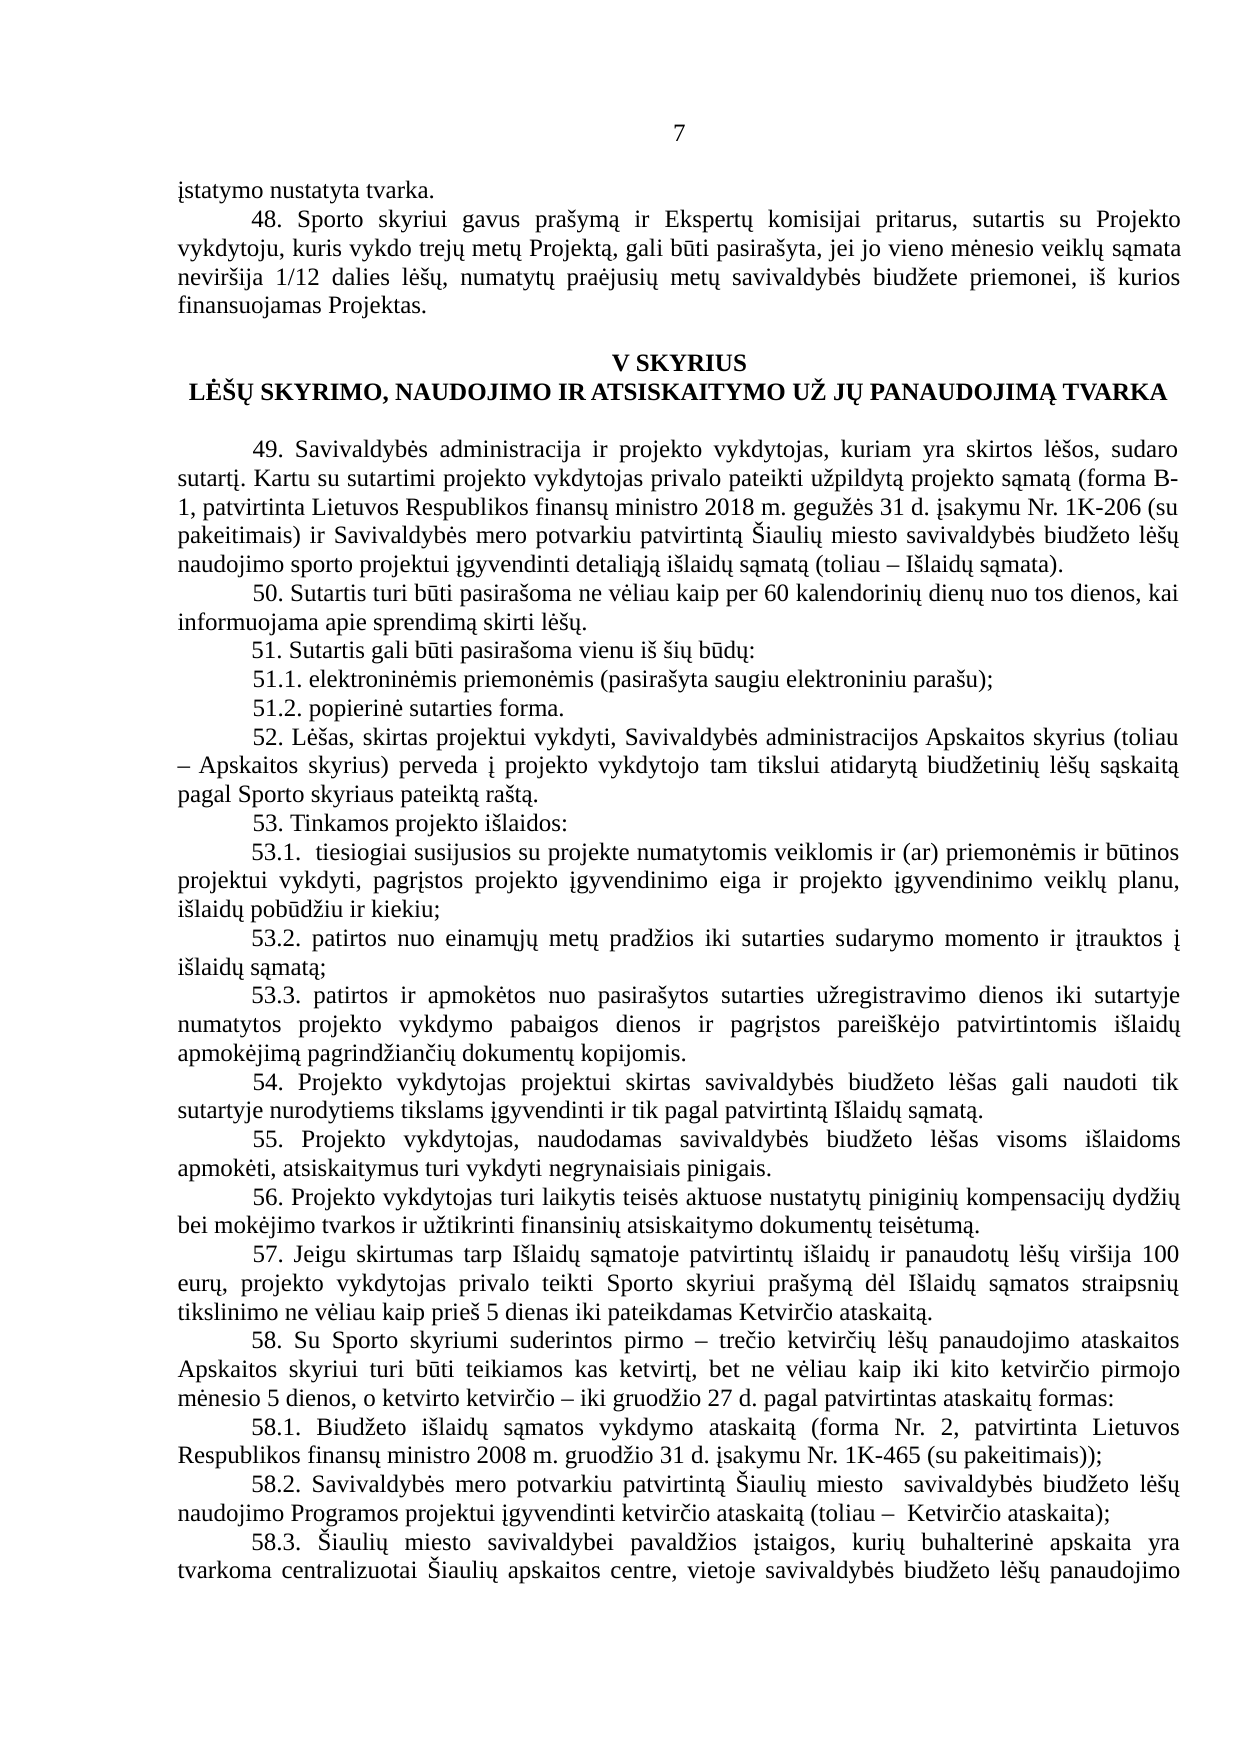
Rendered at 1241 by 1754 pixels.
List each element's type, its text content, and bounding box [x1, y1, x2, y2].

text 58. Su Sporto skyriumi suderintos pirmo – trečio ketvirčių lėšų panaudojimo ataskaitos Apskaitos skyriui turi būti teikiamos kas ketvirtį, bet ne vėliau kaip iki kito ketvirčio pirmojo mėnesio 5 dienos, o ketvirto ketvirčio – iki gruodžio 27 d. pagal patvirtintas ataskaitų formas: [177, 1326, 1181, 1412]
text 51.2. popierinė sutarties forma. [177, 693, 1181, 722]
text 56. Projekto vykdytojas turi laikytis teisės aktuose nustatytų piniginių kompensacijų dydžių bei mokėjimo tvarkos ir užtikrinti finansinių atsiskaitymo dokumentų teisėtumą. [177, 1182, 1181, 1239]
text 58.1. Biudžeto išlaidų sąmatos vykdymo ataskaitą (forma Nr. 2, patvirtinta Lietuvos Respublikos finansų ministro 2008 m. gruodžio 31 d. įsakymu Nr. 1K-465 (su pakeitimais)); [177, 1412, 1181, 1469]
text 53.2. patirtos nuo einamųjų metų pradžios iki sutarties sudarymo momento ir įtrauktos į išlaidų sąmatą; [177, 923, 1181, 981]
text 52. Lėšas, skirtas projektui vykdyti, Savivaldybės administracijos Apskaitos skyrius (toliau – Apskaitos skyrius) perveda į projekto vykdytojo tam tikslui atidarytą biudžetinių lėšų sąskaitą pagal Sporto skyriaus pateiktą raštą. [177, 722, 1179, 808]
text 48. Sporto skyriui gavus prašymą ir Ekspertų komisijai pritarus, sutartis su Projekto vykdytoju, kuris vykdo trejų metų Projektą, gali būti pasirašyta, jei jo vieno mėnesio veiklų sąmata neviršija 1/12 dalies lėšų, numatytų praėjusių metų savivaldybės biudžete priemonei, iš kurios finansuojamas Projektas. [177, 204, 1181, 319]
text 53. Tinkamos projekto išlaidos: [177, 808, 1181, 837]
text 51. Sutartis gali būti pasirašoma vienu iš šių būdų: [177, 636, 1181, 664]
text 57. Jeigu skirtumas tarp Išlaidų sąmatoje patvirtintų išlaidų ir panaudotų lėšų viršija 100 eurų, projekto vykdytojas privalo teikti Sporto skyriui prašymą dėl Išlaidų sąmatos straipsnių tikslinimo ne vėliau kaip prieš 5 dienas iki pateikdamas Ketvirčio ataskaitą. [177, 1239, 1179, 1326]
text 50. Sutartis turi būti pasirašoma ne vėliau kaip per 60 kalendorinių dienų nuo tos dienos, kai informuojama apie sprendimą skirti lėšų. [177, 578, 1179, 636]
text 53.1. tiesiogiai susijusios su projekte numatytomis veiklomis ir (ar) priemonėmis ir būtinos projektui vykdyti, pagrįstos projekto įgyvendinimo eiga ir projekto įgyvendinimo veiklų planu, išlaidų pobūdžiu ir kiekiu; [177, 837, 1181, 923]
text 49. Savivaldybės administracija ir projekto vykdytojas, kuriam yra skirtos lėšos, sudaro sutartį. Kartu su sutartimi projekto vykdytojas privalo pateikti užpildytą projekto sąmatą (forma B-1, patvirtinta Lietuvos Respublikos finansų ministro 2018 m. gegužės 31 d. įsakymu Nr. 1K-206 (su pakeitimais) ir Savivaldybės mero potvarkiu patvirtintą Šiaulių miesto savivaldybės biudžeto lėšų naudojimo sporto projektui įgyvendinti detaliąją išlaidų sąmatą (toliau – Išlaidų sąmata). [177, 434, 1179, 578]
text 51.1. elektroninėmis priemonėmis (pasirašyta saugiu elektroniniu parašu); [177, 664, 1181, 693]
text 55. Projekto vykdytojas, naudodamas savivaldybės biudžeto lėšas visoms išlaidoms apmokėti, atsiskaitymus turi vykdyti negrynaisiais pinigais. [177, 1124, 1181, 1182]
text įstatymo nustatyta tvarka. [177, 176, 1181, 204]
text 54. Projekto vykdytojas projektui skirtas savivaldybės biudžeto lėšas gali naudoti tik sutartyje nurodytiems tikslams įgyvendinti ir tik pagal patvirtintą Išlaidų sąmatą. [177, 1067, 1179, 1124]
text 58.3. Šiaulių miesto savivaldybei pavaldžios įstaigos, kurių buhalterinė apskaita yra tvarkoma centralizuotai Šiaulių apskaitos centre, vietoje savivaldybės biudžeto lėšų panaudojimo [177, 1527, 1181, 1584]
text 53.3. patirtos ir apmokėtos nuo pasirašytos sutarties užregistravimo dienos iki sutartyje numatytos projekto vykdymo pabaigos dienos ir pagrįstos pareiškėjo patvirtintomis išlaidų apmokėjimą pagrindžiančių dokumentų kopijomis. [177, 981, 1181, 1067]
text 58.2. Savivaldybės mero potvarkiu patvirtintą Šiaulių miesto savivaldybės biudžeto lėšų naudojimo Programos projektui įgyvendinti ketvirčio ataskaitą (toliau – Ketvirčio ataskaita); [177, 1469, 1181, 1527]
text LĖŠŲ SKYRIMO, NAUDOJIMO IR ATSISKAITYMO UŽ JŲ PANAUDOJIMĄ TVARKA [177, 377, 1179, 406]
text V SKYRIUS [177, 348, 1181, 377]
